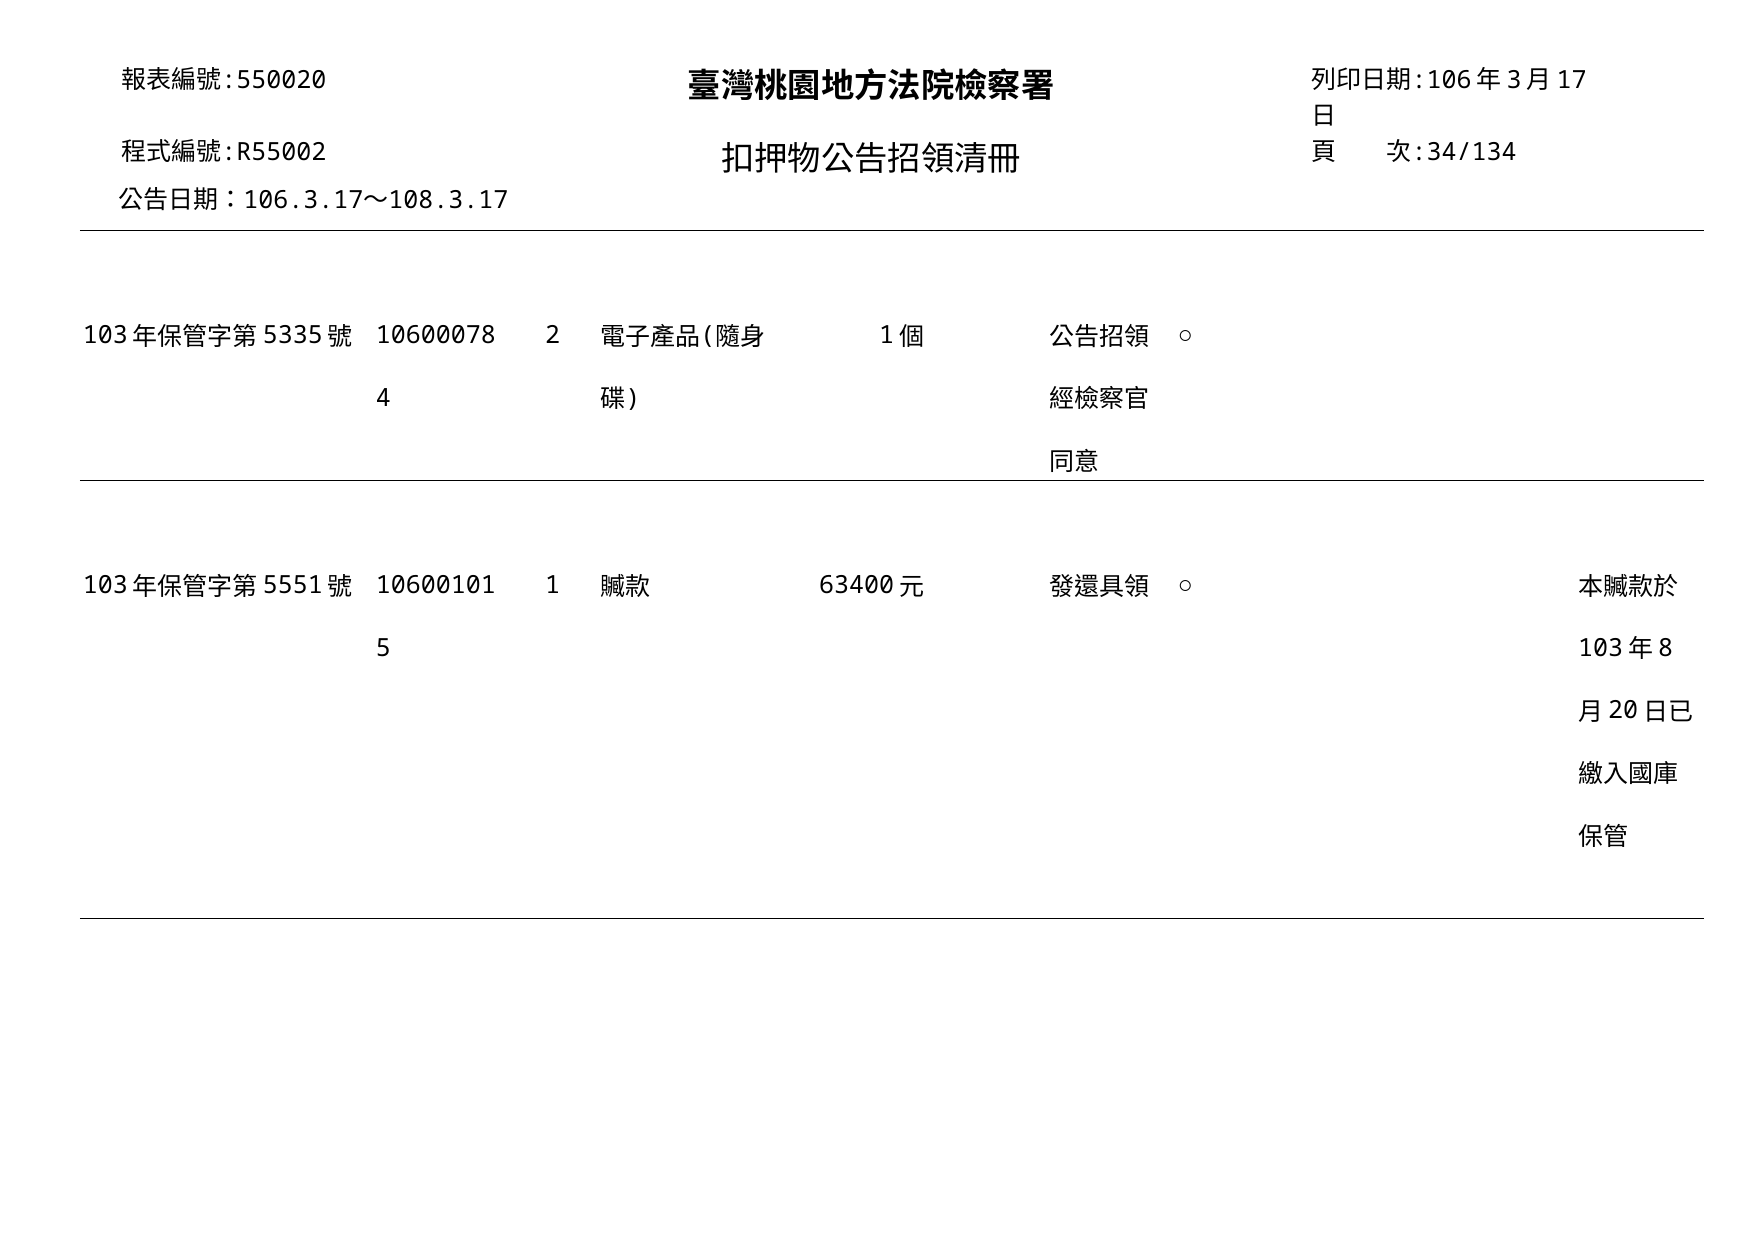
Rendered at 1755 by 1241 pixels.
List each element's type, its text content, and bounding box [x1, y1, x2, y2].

table_cell 贓款 [597, 481, 807, 917]
table_cell [927, 231, 1046, 480]
table_cell 106000784 [373, 231, 507, 480]
table_cell ○ [1175, 481, 1317, 917]
table_cell 1 [507, 481, 597, 917]
table_cell [927, 481, 1046, 917]
table_cell [1317, 481, 1575, 917]
table_cell 公告招領經檢察官同意 [1046, 231, 1175, 480]
table_cell [1575, 231, 1704, 480]
table_cell 發還具領 [1046, 481, 1175, 917]
table_cell 63400元 [808, 481, 927, 917]
table_cell 103年保管字第5335號 [80, 231, 373, 480]
table_cell 1個 [808, 231, 927, 480]
table_cell 電子產品(隨身碟) [597, 231, 807, 480]
table_cell 103年保管字第5551號 [80, 481, 373, 917]
table_cell 本贓款於103年8月20日已繳入國庫保管 [1575, 481, 1704, 917]
table_cell 2 [507, 231, 597, 480]
table_cell 106001015 [373, 481, 507, 917]
table_cell [1317, 231, 1575, 480]
table_cell ○ [1175, 231, 1317, 480]
